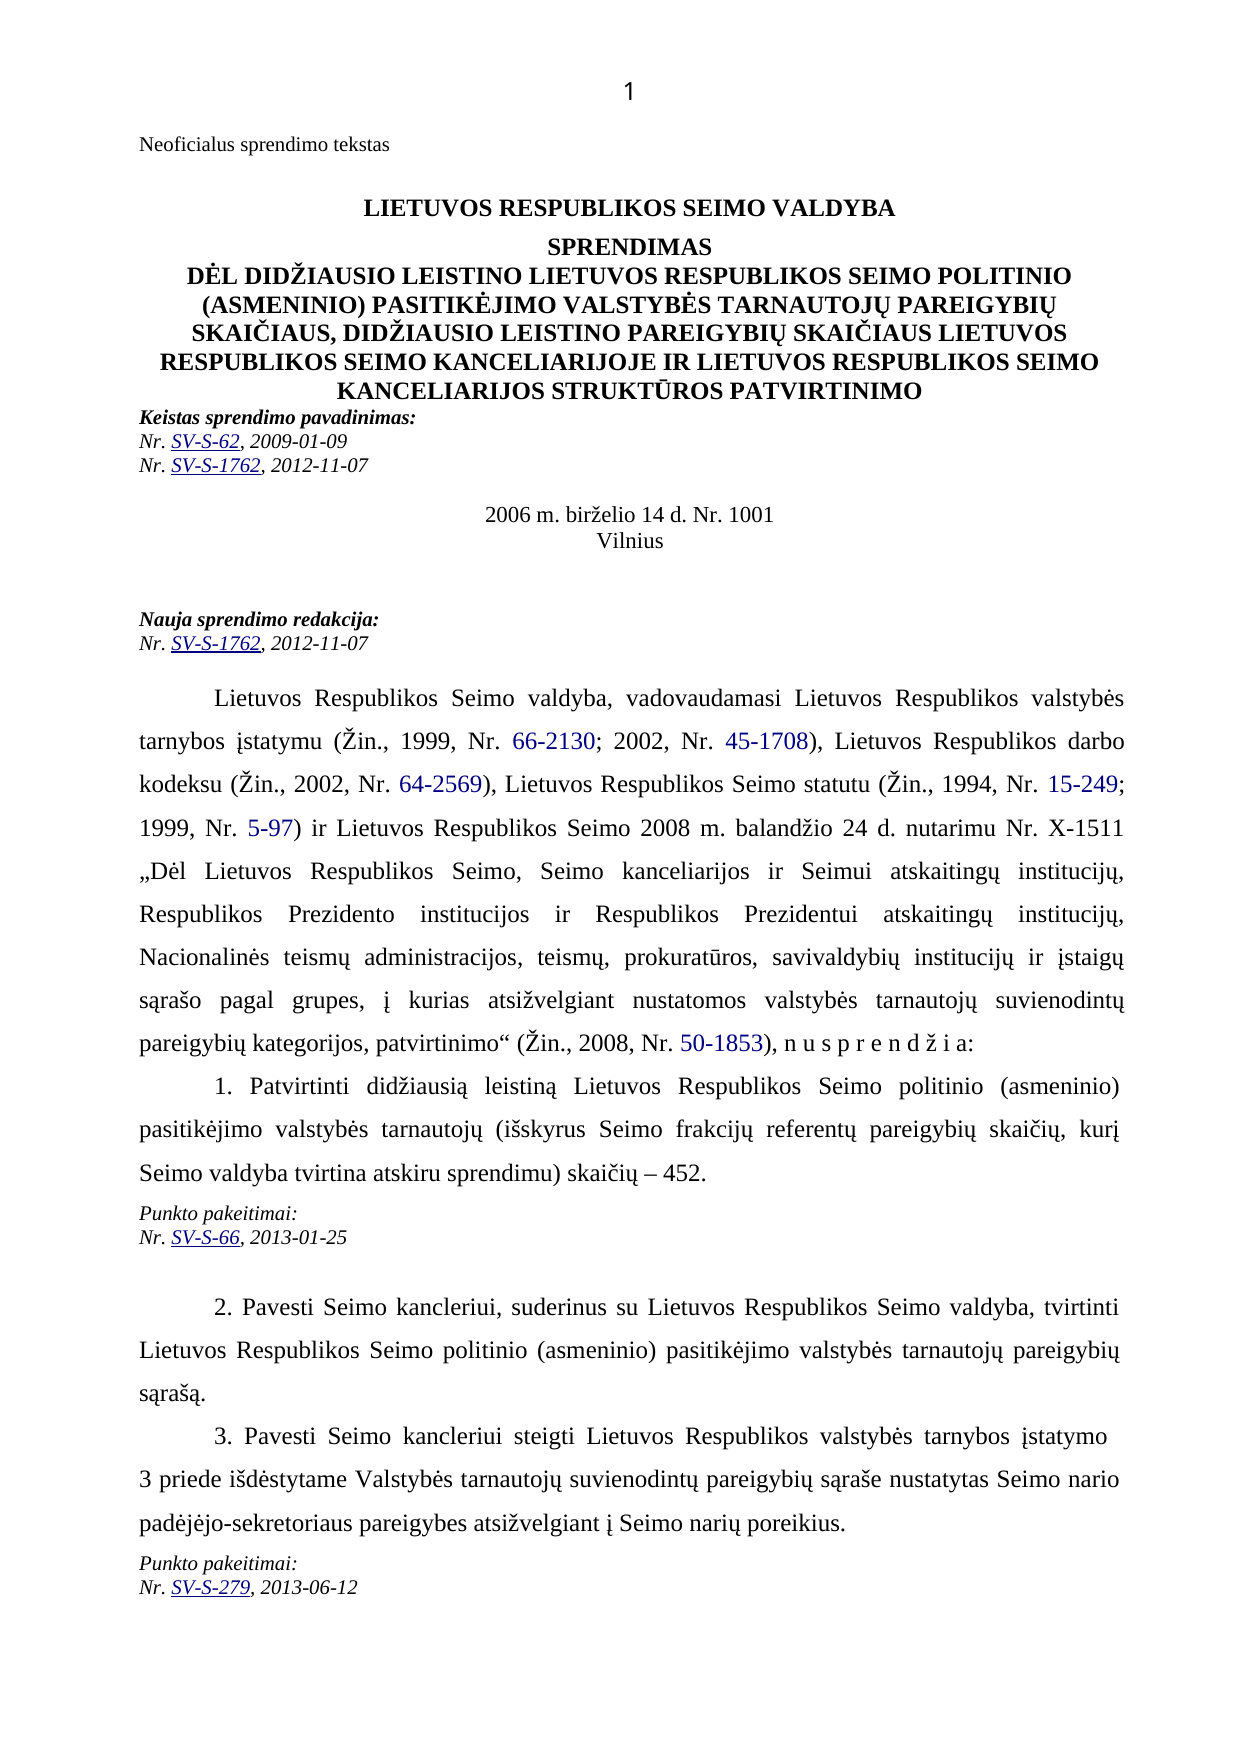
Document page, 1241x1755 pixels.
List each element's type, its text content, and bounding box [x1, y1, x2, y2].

text 3. Pavesti Seimo kancleriui steigti Lietuvos Respublikos valstybės tarnybos įstatymo 3 priede išdėstytame Valstybės tarnautojų suvienodintų pareigybių sąraše nustatytas Seimo nario padėjėjo-sekretoriaus pareigybes atsižvelgiant į Seimo narių poreikius. [139, 1421, 1120, 1536]
text 1. Patvirtinti didžiausią leistiną Lietuvos Respublikos Seimo politinio (asmeninio) pasitikėjimo valstybės tarnautojų (išskyrus Seimo frakcijų referentų pareigybių skaičių, kurį Seimo valdyba tvirtina atskiru sprendimu) skaičių – 452. [139, 1071, 1120, 1186]
text Lietuvos Respublikos Seimo valdyba, vadovaudamasi Lietuvos Respublikos valstybės tarnybos įstatymu (Žin., 1999, Nr. 66-2130; 2002, Nr. 45-1708), Lietuvos Respublikos darbo kodeksu (Žin., 2002, Nr. 64-2569), Lietuvos Respublikos Seimo statutu (Žin., 1994, Nr. 15-249; 1999, Nr. 5-97) ir Lietuvos Respublikos Seimo 2008 m. balandžio 24 d. nutarimu Nr. X-1511 „Dėl Lietuvos Respublikos Seimo, Seimo kanceliarijos ir Seimui atskaitingų institucijų, Respublikos Prezidento institucijos ir Respublikos Prezidentui atskaitingų institucijų, Nacionalinės teismų administracijos, teismų, prokuratūros, savivaldybių institucijų ir įstaigų sąrašo pagal grupes, į kurias atsižvelgiant nustatomos valstybės tarnautojų suvienodintų pareigybių kategorijos, patvirtinimo“ (Žin., 2008, Nr. 50-1853), n u s p r e n d ž i a: [139, 683, 1125, 1057]
text Nr. SV-S-62, 2009-01-09 [139, 429, 1120, 453]
text DĖL DIDŽIAUSIO LEISTINO LIETUVOS RESPUBLIKOS SEIMO POLITINIO (ASMENINIO) PASITIKĖJIMO VALSTYBĖS TARNAUTOJŲ PAREIGYBIŲ SKAIČIAUS, DIDŽIAUSIO LEISTINO PAREIGYBIŲ SKAIČIAUS LIETUVOS RESPUBLIKOS SEIMO KANCELIARIJOJE IR LIETUVOS RESPUBLIKOS SEIMO KANCELIARIJOS STRUKTŪROS PATVIRTINIMO [139, 261, 1120, 405]
text Punkto pakeitimai: [139, 1201, 1120, 1225]
text SPRENDIMAS [139, 232, 1120, 261]
text Punkto pakeitimai: [139, 1551, 1120, 1575]
text Neoficialus sprendimo tekstas [139, 132, 1120, 156]
text Keistas sprendimo pavadinimas: [139, 405, 1120, 429]
text Nr. SV-S-66, 2013-01-25 [139, 1225, 1120, 1249]
text Nr. SV-S-279, 2013-06-12 [139, 1575, 1120, 1599]
text LIETUVOS RESPUBLIKOS SEIMO VALDYBA [139, 193, 1120, 222]
text 2006 m. birželio 14 d. Nr. 1001 Vilnius [139, 501, 1120, 554]
text Nr. SV-S-1762, 2012-11-07 [139, 453, 1120, 477]
text Nauja sprendimo redakcija: [139, 606, 1120, 631]
text 2. Pavesti Seimo kancleriui, suderinus su Lietuvos Respublikos Seimo valdyba, tvirtinti Lietuvos Respublikos Seimo politinio (asmeninio) pasitikėjimo valstybės tarnautojų pareigybių sąrašą. [139, 1292, 1120, 1407]
text Nr. SV-S-1762, 2012-11-07 [139, 631, 1120, 654]
